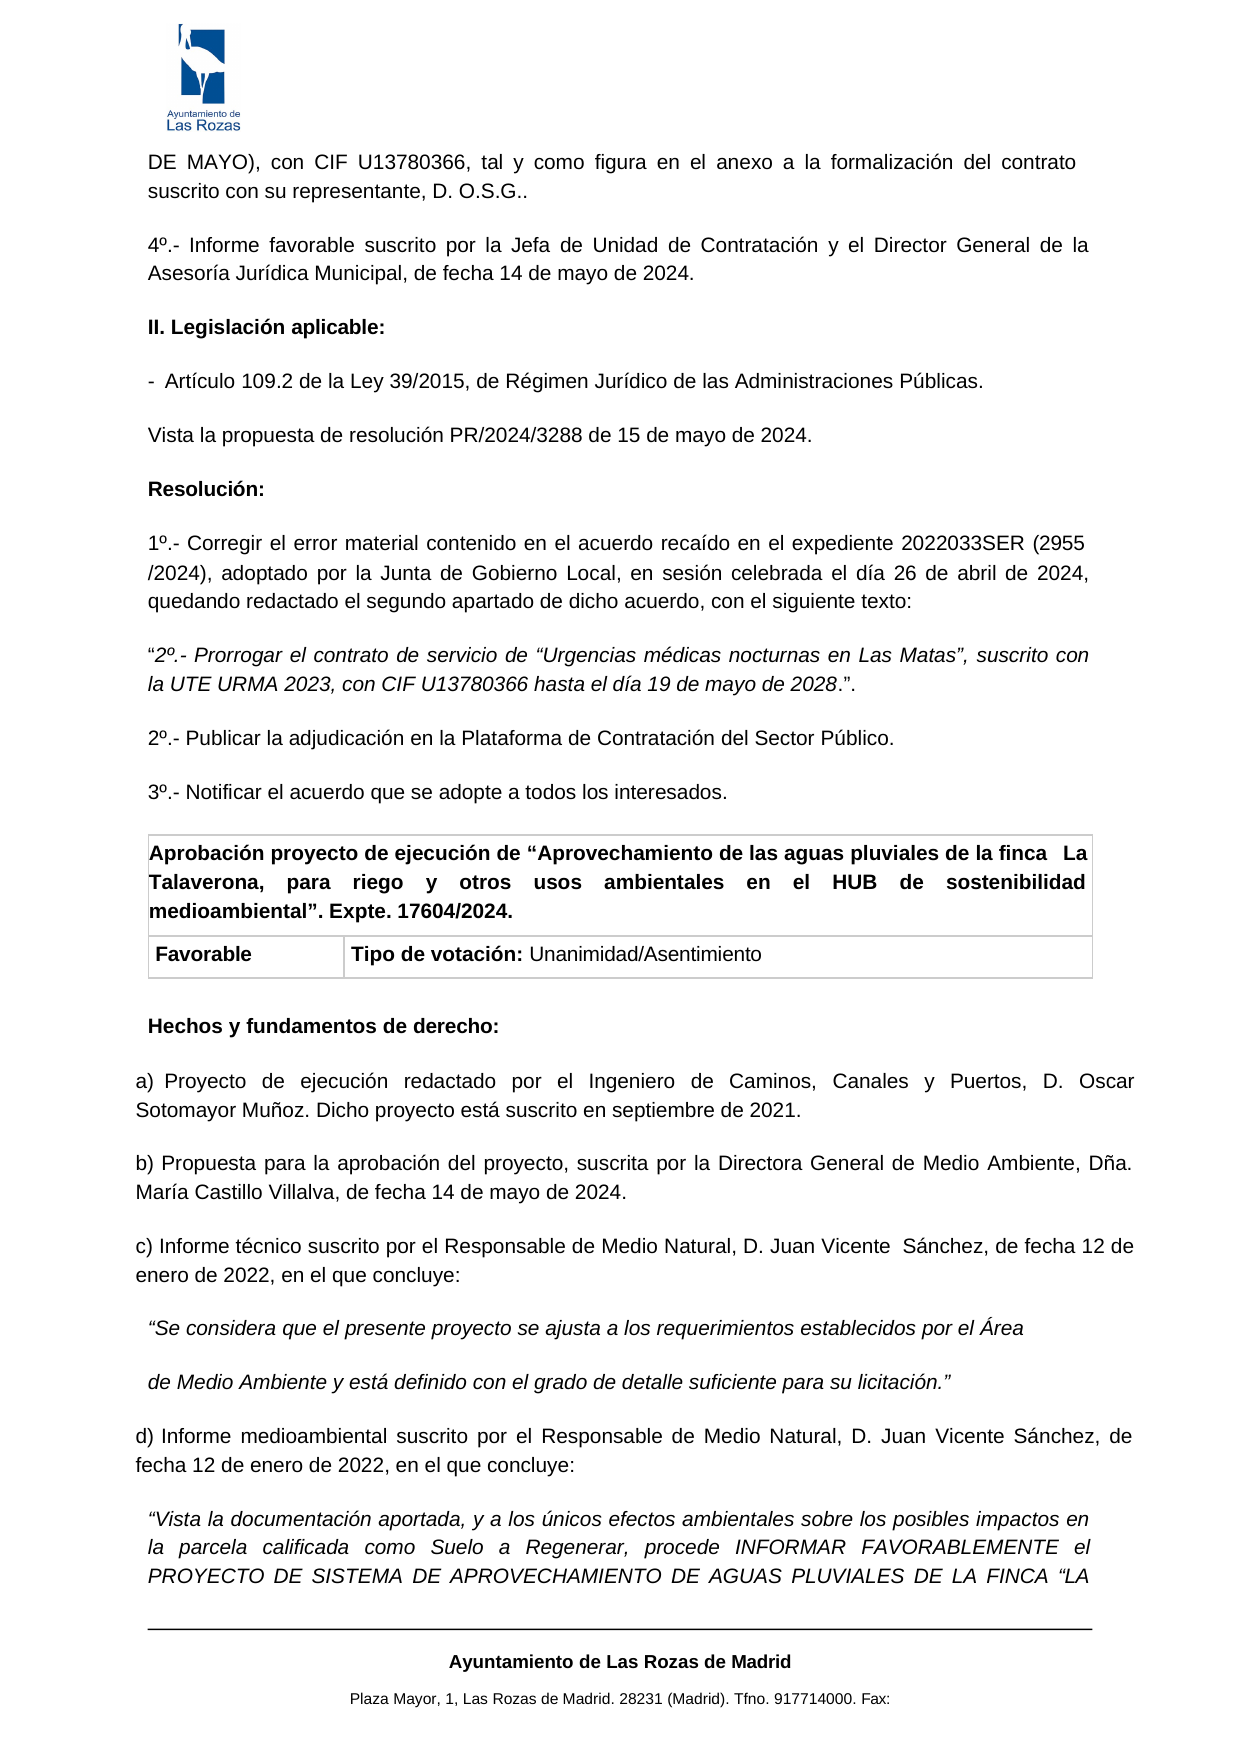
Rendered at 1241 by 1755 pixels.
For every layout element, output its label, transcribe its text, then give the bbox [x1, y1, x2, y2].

table_cell Favorable [149, 937, 343, 977]
list Informe técnico suscrito por el Responsable de Medio Natural, D. Juan Vicente Sánchez, de fecha 12 de enero de 2022, en el que concluye: [135, 1234, 1134, 1286]
text “Se considera que el presente proyecto se ajusta a los requerimientos establecidos por el Área de Medio Ambiente y está definido con el grado de detalle suficiente para su licitación.” [148, 1316, 1038, 1394]
list Propuesta para la aprobación del proyecto, suscrita por la Directora General de Medio Ambiente, Dña. María Castillo Villalva, de fecha 14 de mayo de 2024. [135, 1151, 1134, 1204]
text 2º.- Publicar la adjudicación en la Plataforma de Contratación del Sector Público. 3º.- Notificar el acuerdo que se adopte a todos los interesados. [148, 726, 896, 804]
text /2024), adoptado por la Junta de Gobierno Local, en sesión celebrada el día 26 de abril de 2024, quedando redactado el segundo apartado de dicho acuerdo, con el siguiente texto: [148, 561, 1093, 613]
table_header Aprobación proyecto de ejecución de “Aprovechamiento de las aguas pluviales de la finca La Talaverona, para riego y otros usos ambientales en el HUB de sostenibilidad medioambiental”. Expte. 17604/2024. [149, 836, 1092, 935]
text “Vista la documentación aportada, y a los únicos efectos ambientales sobre los posibles impactos en la parcela calificada como Suelo a Regenerar, procede INFORMAR FAVORABLEMENTE el PROYECTO DE SISTEMA DE APROVECHAMIENTO DE AGUAS PLUVIALES DE LA FINCA “LA [148, 1506, 1093, 1588]
subtitle II. Legislación aplicable: [148, 315, 1134, 339]
text “2º.- Prorrogar el contrato de servicio de “Urgencias médicas nocturnas en Las Matas”, suscrito con la UTE URMA 2023, con CIF U13780366 hasta el día 19 de mayo de 2028.”. [148, 643, 1093, 696]
list Proyecto de ejecución redactado por el Ingeniero de Caminos, Canales y Puertos, D. Oscar Sotomayor Muñoz. Dicho proyecto está suscrito en septiembre de 2021. [135, 1069, 1134, 1121]
list Informe medioambiental suscrito por el Responsable de Medio Natural, D. Juan Vicente Sánchez, de fecha 12 de enero de 2022, en el que concluye: [135, 1424, 1134, 1477]
table_cell Tipo de votación: Unanimidad/Asentimiento [345, 937, 1092, 977]
subtitle Hechos y fundamentos de derecho: [148, 1014, 1134, 1038]
text DE MAYO), con CIF U13780366, tal y como figura en el anexo a la formalización del contrato suscrito con su representante, D. O.S.G.. [148, 150, 1093, 203]
subtitle Resolución: [148, 477, 1134, 501]
text - Artículo 109.2 de la Ley 39/2015, de Régimen Jurídico de las Administraciones Públicas. Vista la propuesta de resolución PR/2024/3288 de 15 de mayo de 2024. [148, 369, 1025, 447]
text 1º.- Corregir el error material contenido en el acuerdo recaído en el expediente 2022033SER (2955 [148, 531, 1134, 555]
text 4º.- Informe favorable suscrito por la Jefa de Unidad de Contratación y el Director General de la Asesoría Jurídica Municipal, de fecha 14 de mayo de 2024. [148, 232, 1093, 285]
